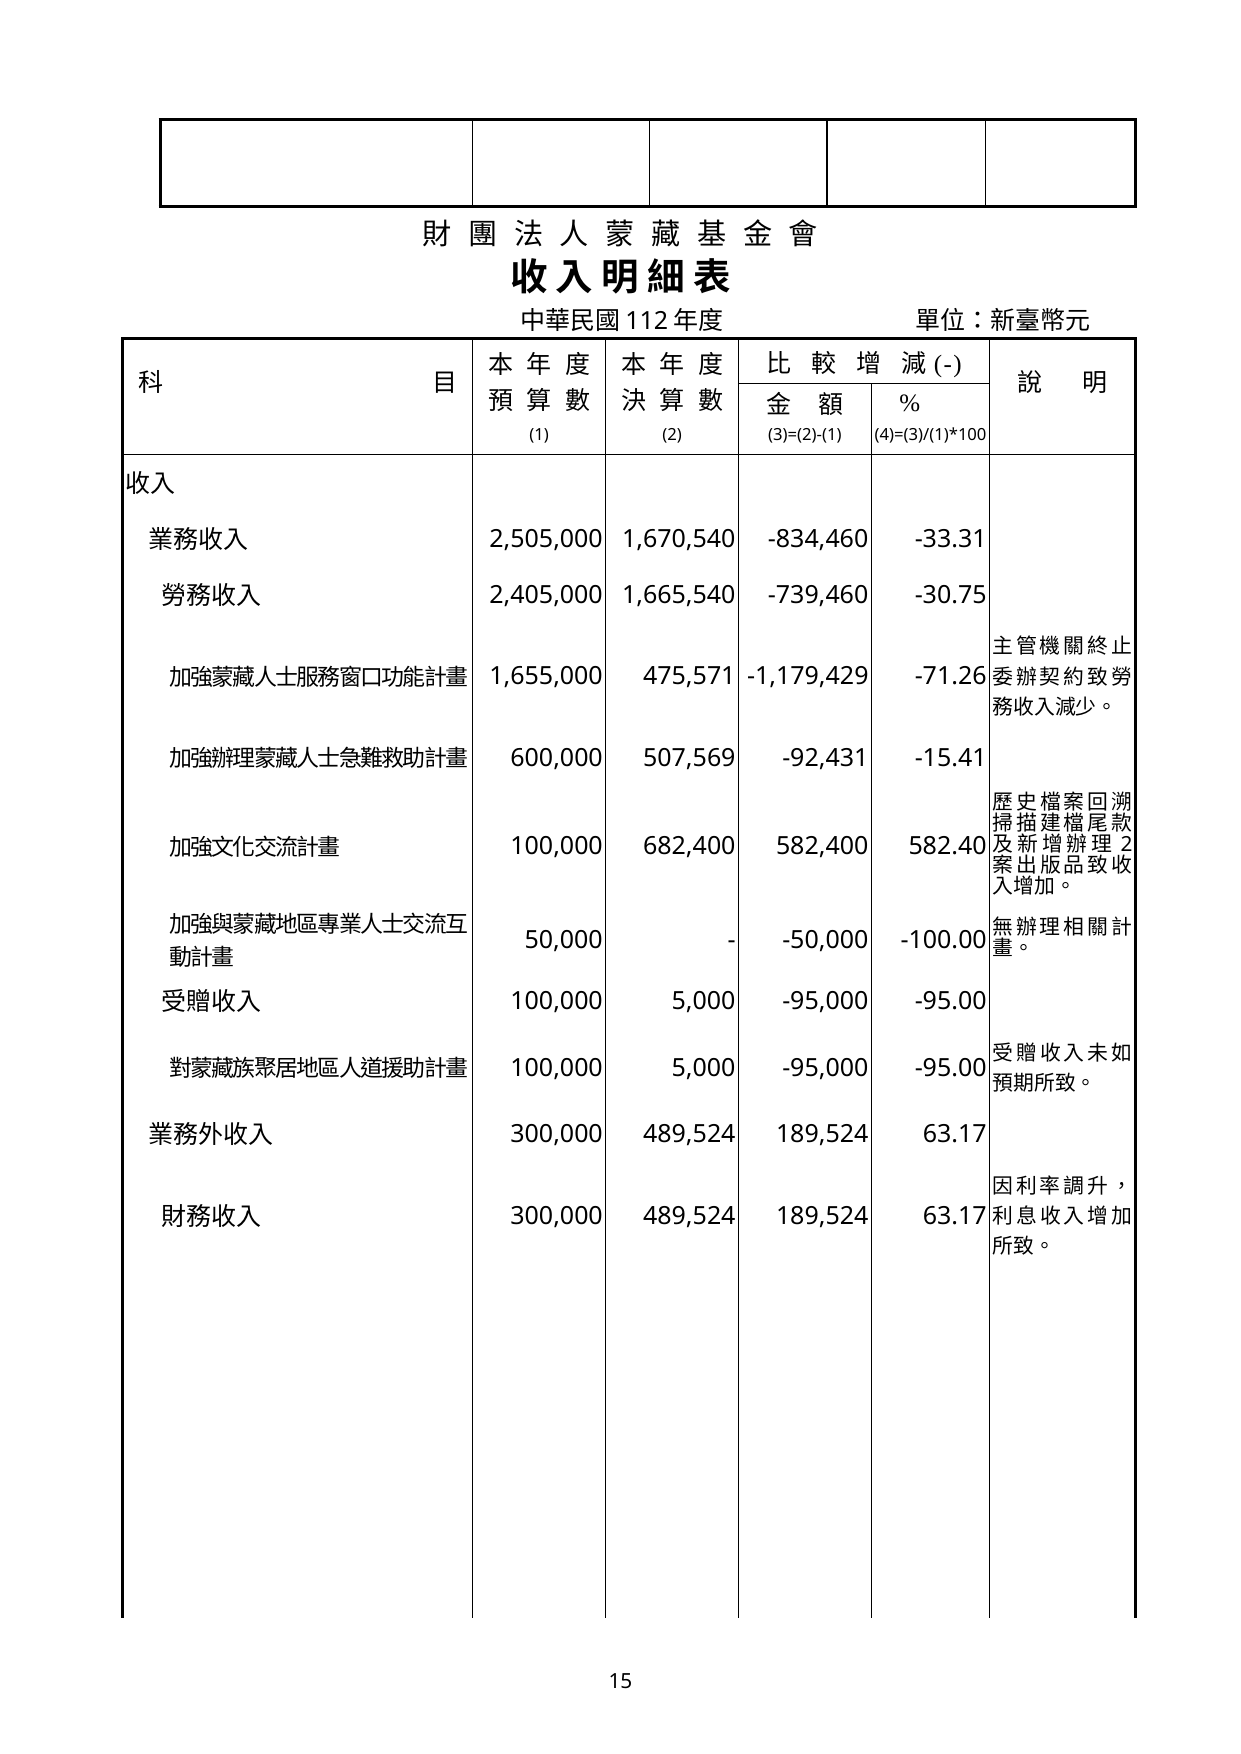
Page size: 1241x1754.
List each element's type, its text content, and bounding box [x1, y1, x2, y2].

table_cell [473, 455, 605, 509]
table_cell -1,179,429 [739, 621, 871, 729]
table_cell 加強文化交流計畫 [124, 785, 472, 906]
table_cell [990, 455, 1134, 509]
table_cell [473, 1327, 605, 1385]
table_cell [739, 455, 871, 509]
table_cell [739, 1385, 871, 1443]
table_cell 600,000 [473, 729, 605, 785]
table_cell -739,460 [739, 566, 871, 621]
table_cell 勞務收入 [124, 566, 472, 621]
table_cell [990, 729, 1134, 785]
table_cell (4)=(3)/(1)*100 [872, 420, 989, 454]
table_cell [606, 1327, 738, 1385]
table_cell [473, 1560, 605, 1618]
table_cell [124, 1443, 472, 1502]
table_cell [124, 420, 472, 454]
table_cell [606, 1443, 738, 1502]
table_cell 50,000 [473, 906, 605, 972]
table_cell [828, 121, 985, 205]
table_cell 收入 [124, 455, 472, 509]
table_cell -95.00 [872, 1028, 989, 1105]
table_cell 歷史檔案回溯掃描建檔尾款及新增辦理2案出版品致收入增加。 [990, 785, 1134, 906]
table_cell [606, 1560, 738, 1618]
table_cell [990, 1385, 1134, 1443]
table_cell [986, 121, 1134, 205]
table_cell [739, 1560, 871, 1618]
table_cell 1,665,540 [606, 566, 738, 621]
table_cell -834,460 [739, 510, 871, 566]
table_cell 489,524 [606, 1161, 738, 1268]
table_cell 2,405,000 [473, 566, 605, 621]
table_cell 63.17 [872, 1161, 989, 1268]
table_cell -100.00 [872, 906, 989, 972]
table_cell 507,569 [606, 729, 738, 785]
table_cell -15.41 [872, 729, 989, 785]
table_header 比 較 增 減(-) [739, 340, 989, 383]
table_cell 189,524 [739, 1161, 871, 1268]
table_cell [872, 1268, 989, 1327]
table_cell [606, 1502, 738, 1560]
text 中華民國112年度 單位：新臺幣元 [469, 300, 1112, 337]
table_cell [473, 1268, 605, 1327]
table_cell 對蒙藏族聚居地區人道援助計畫 [124, 1028, 472, 1105]
table_cell [739, 1327, 871, 1385]
table_cell [990, 1105, 1134, 1161]
table_cell 業務收入 [124, 510, 472, 566]
table_cell [606, 455, 738, 509]
table_cell [124, 1560, 472, 1618]
table_cell (3)=(2)-(1) [739, 420, 871, 454]
table_cell % [872, 384, 989, 420]
table_header 本年度 決算數 [606, 340, 738, 420]
text 收入明細表 [118, 254, 1122, 300]
table_cell [872, 1327, 989, 1385]
table_cell 1,655,000 [473, 621, 605, 729]
table_cell [872, 1385, 989, 1443]
table_cell 無辦理相關計畫。 [990, 906, 1134, 972]
table_cell 受贈收入未如預期所致。 [990, 1028, 1134, 1105]
table_cell -95.00 [872, 972, 989, 1028]
table_cell 因利率調升，利息收入增加所致。 [990, 1161, 1134, 1268]
table_cell [124, 1327, 472, 1385]
table_cell 加強蒙藏人士服務窗口功能計畫 [124, 621, 472, 729]
table_cell 300,000 [473, 1105, 605, 1161]
table_cell 受贈收入 [124, 972, 472, 1028]
table_cell [162, 121, 472, 205]
table_cell -30.75 [872, 566, 989, 621]
table_cell 100,000 [473, 972, 605, 1028]
table_cell (1) [473, 420, 605, 454]
table_cell [990, 1268, 1134, 1327]
table_cell -92,431 [739, 729, 871, 785]
table_cell 業務外收入 [124, 1105, 472, 1161]
table_cell -33.31 [872, 510, 989, 566]
table_cell 582.40 [872, 785, 989, 906]
table_cell [650, 121, 826, 205]
table_cell [124, 1502, 472, 1560]
table_cell 300,000 [473, 1161, 605, 1268]
table_header 說明 [990, 340, 1134, 420]
table_cell -95,000 [739, 972, 871, 1028]
table_cell [739, 1443, 871, 1502]
table_cell [124, 1268, 472, 1327]
table_cell 財務收入 [124, 1161, 472, 1268]
table_cell [990, 972, 1134, 1028]
table_cell 金額 [739, 384, 871, 420]
table_cell 63.17 [872, 1105, 989, 1161]
table_cell 582,400 [739, 785, 871, 906]
table_cell 189,524 [739, 1105, 871, 1161]
table_header 本年度 預算數 [473, 340, 605, 420]
table_cell [473, 1385, 605, 1443]
table_cell [124, 1385, 472, 1443]
table_cell 加強辦理蒙藏人士急難救助計畫 [124, 729, 472, 785]
table_cell [990, 1327, 1134, 1385]
table_cell [990, 420, 1134, 454]
table_cell -95,000 [739, 1028, 871, 1105]
table_cell - [606, 906, 738, 972]
table_cell 475,571 [606, 621, 738, 729]
table_cell [606, 1268, 738, 1327]
table_cell [739, 1268, 871, 1327]
table_cell [872, 1443, 989, 1502]
table_cell 1,670,540 [606, 510, 738, 566]
table_cell -50,000 [739, 906, 871, 972]
table_cell 5,000 [606, 972, 738, 1028]
table_cell [872, 1560, 989, 1618]
text 財團法人蒙藏基金會 [118, 208, 1122, 254]
table_cell [473, 1502, 605, 1560]
table_cell 682,400 [606, 785, 738, 906]
table_cell 489,524 [606, 1105, 738, 1161]
table_cell 加強與蒙藏地區專業人士交流互 動計畫 [124, 906, 472, 972]
table_cell 主管機關終止委辦契約致勞務收入減少。 [990, 621, 1134, 729]
table_cell 100,000 [473, 1028, 605, 1105]
table_cell [872, 455, 989, 509]
table_cell [473, 1443, 605, 1502]
table_cell [739, 1502, 871, 1560]
table_cell 2,505,000 [473, 510, 605, 566]
table_cell [990, 566, 1134, 621]
table_cell 5,000 [606, 1028, 738, 1105]
table_cell [990, 1560, 1134, 1618]
table_cell [473, 121, 649, 205]
table_cell 100,000 [473, 785, 605, 906]
table_cell [990, 1502, 1134, 1560]
table_header 科目 [124, 340, 472, 420]
table_cell (2) [606, 420, 738, 454]
table_cell -71.26 [872, 621, 989, 729]
table_cell [872, 1502, 989, 1560]
table_cell [990, 1443, 1134, 1502]
table_cell [606, 1385, 738, 1443]
table_cell [990, 510, 1134, 566]
